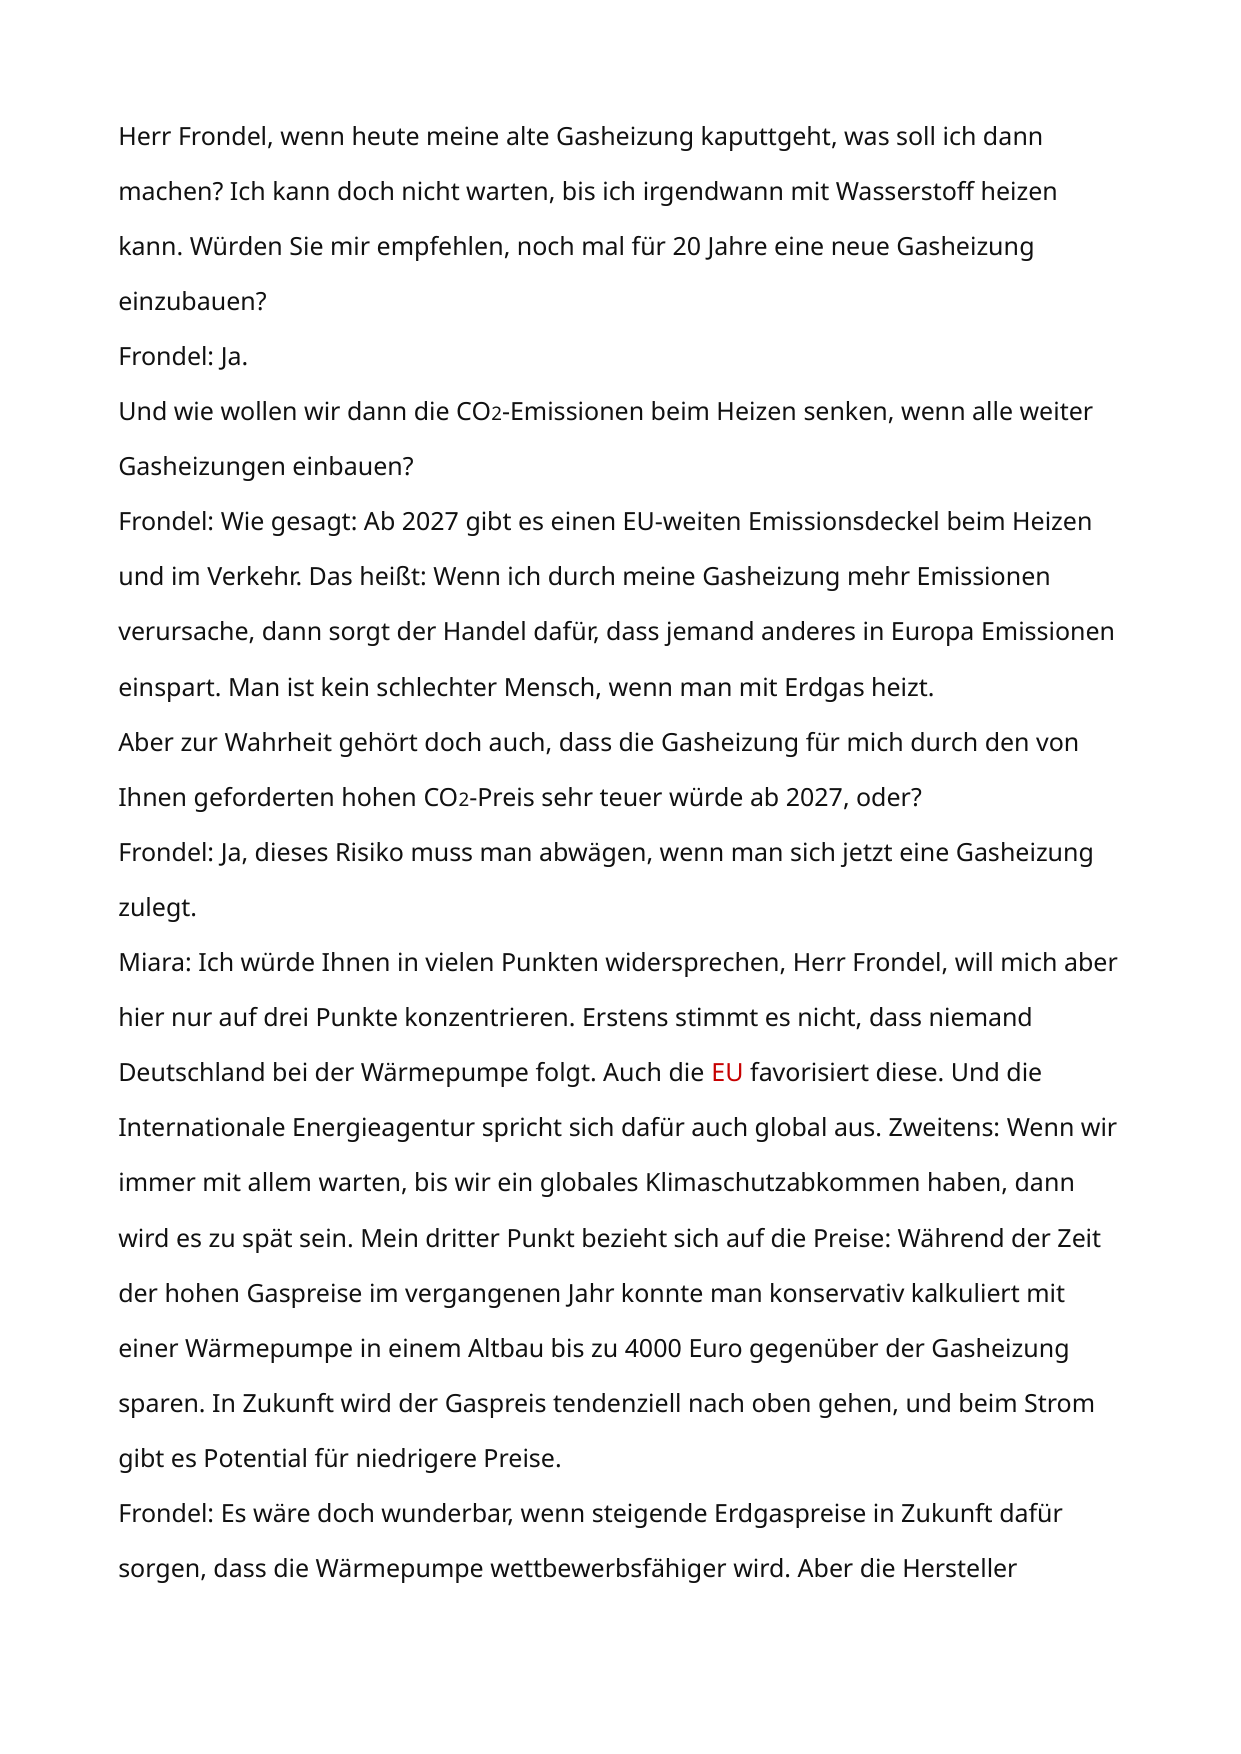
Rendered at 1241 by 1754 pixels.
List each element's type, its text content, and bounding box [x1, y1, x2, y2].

text Frondel: Ja, dieses Risiko muss man abwägen, wenn man sich jetzt eine Gasheizung zulegt. [118, 834, 1122, 924]
text Und wie wollen wir dann die CO2-Emissionen beim Heizen ­senken, wenn alle weiter Gasheizungen einbauen? [118, 394, 1122, 483]
text Frondel: Es wäre doch wunderbar, wenn steigende Erdgaspreise in Zukunft dafür sorgen, dass die Wärmepumpe wettbewerbsfähiger wird. Aber die Hersteller [118, 1496, 1122, 1585]
text Frondel: Ja. [118, 338, 1122, 373]
text Aber zur Wahrheit gehört doch auch, dass die Gasheizung für mich durch den von Ihnen geforderten hohen CO2-Preis sehr teuer würde ab 2027, oder? [118, 724, 1122, 813]
text Herr Frondel, wenn heute meine alte Gasheizung kaputtgeht, was soll ich dann machen? Ich kann doch nicht warten, bis ich irgendwann mit Wasserstoff heizen kann. Würden Sie mir empfehlen, noch mal für 20 Jahre eine neue Gasheizung einzubauen? [118, 118, 1122, 317]
text Frondel: Wie gesagt: Ab 2027 gibt es einen EU-weiten Emissionsdeckel beim Heizen und im Verkehr. Das heißt: Wenn ich durch meine Gasheizung mehr Emissionen verursache, dann sorgt der Handel dafür, dass jemand anderes in Europa Emissionen einspart. Man ist kein schlechter Mensch, wenn man mit Erdgas heizt. [118, 504, 1122, 703]
text Miara: Ich würde Ihnen in vielen Punkten widersprechen, Herr Frondel, will mich aber hier nur auf drei Punkte konzentrieren. Erstens stimmt es nicht, dass niemand Deutschland bei der Wärmepumpe folgt. Auch die EU favorisiert diese. Und die Internationale Energieagentur spricht sich dafür auch global aus. Zweitens: Wenn wir immer mit allem warten, bis wir ein globales Klimaschutzabkommen haben, dann wird es zu spät sein. Mein dritter Punkt bezieht sich auf die Preise: Während der Zeit der hohen Gaspreise im vergangenen Jahr konnte man konservativ kalkuliert mit einer Wärmepumpe in einem Altbau bis zu 4000 Euro gegenüber der Gasheizung sparen. In Zukunft wird der Gaspreis tendenziell nach oben gehen, und beim Strom gibt es Potential für niedrigere Preise. [118, 945, 1122, 1475]
